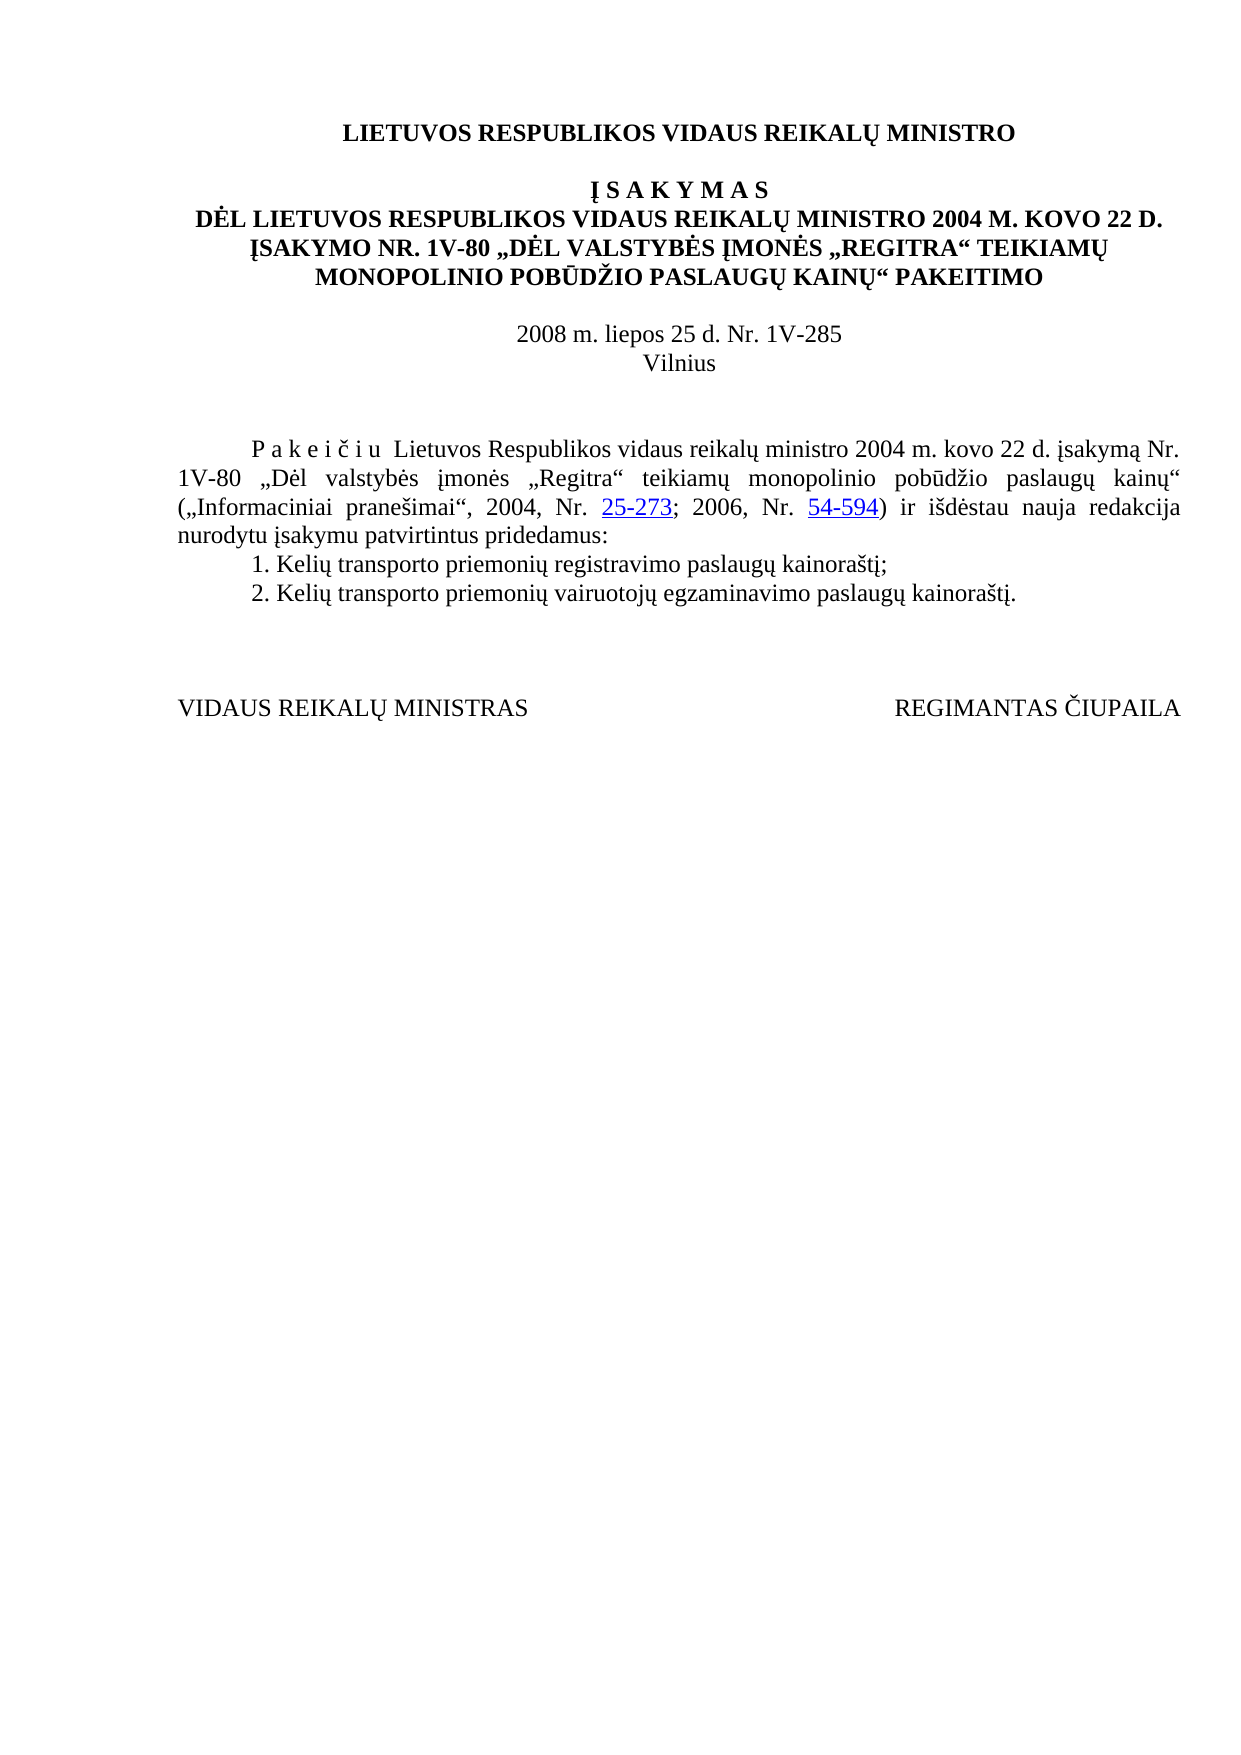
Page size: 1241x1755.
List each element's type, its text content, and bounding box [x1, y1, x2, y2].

text VIDAUS REIKALŲ MINISTRAS REGIMANTAS ČIUPAILA [177, 693, 1181, 722]
text DĖL LIETUVOS RESPUBLIKOS VIDAUS REIKALŲ MINISTRO 2004 M. KOVO 22 D. ĮSAKYMO NR. 1V-80 „DĖL VALSTYBĖS ĮMONĖS „REGITRA“ TEIKIAMŲ MONOPOLINIO POBŪDŽIO PASLAUGŲ KAINŲ“ PAKEITIMO [177, 204, 1181, 291]
text LIETUVOS RESPUBLIKOS VIDAUS REIKALŲ MINISTRO [177, 118, 1181, 147]
text Į S A K Y M A S [177, 176, 1181, 204]
text Pakeičiu Lietuvos Respublikos vidaus reikalų ministro 2004 m. kovo 22 d. įsakymą Nr. 1V-80 „Dėl valstybės įmonės „Regitra“ teikiamų monopolinio pobūdžio paslaugų kainų“ („Informaciniai pranešimai“, 2004, Nr. 25-273; 2006, Nr. 54-594) ir išdėstau nauja redakcija nurodytu įsakymu patvirtintus pridedamus: [177, 434, 1181, 549]
text 2008 m. liepos 25 d. Nr. 1V-285 [177, 319, 1181, 348]
text 2. Kelių transporto priemonių vairuotojų egzaminavimo paslaugų kainoraštį. [177, 578, 1181, 607]
text Vilnius [177, 348, 1181, 377]
text 1. Kelių transporto priemonių registravimo paslaugų kainoraštį; [177, 549, 1181, 578]
